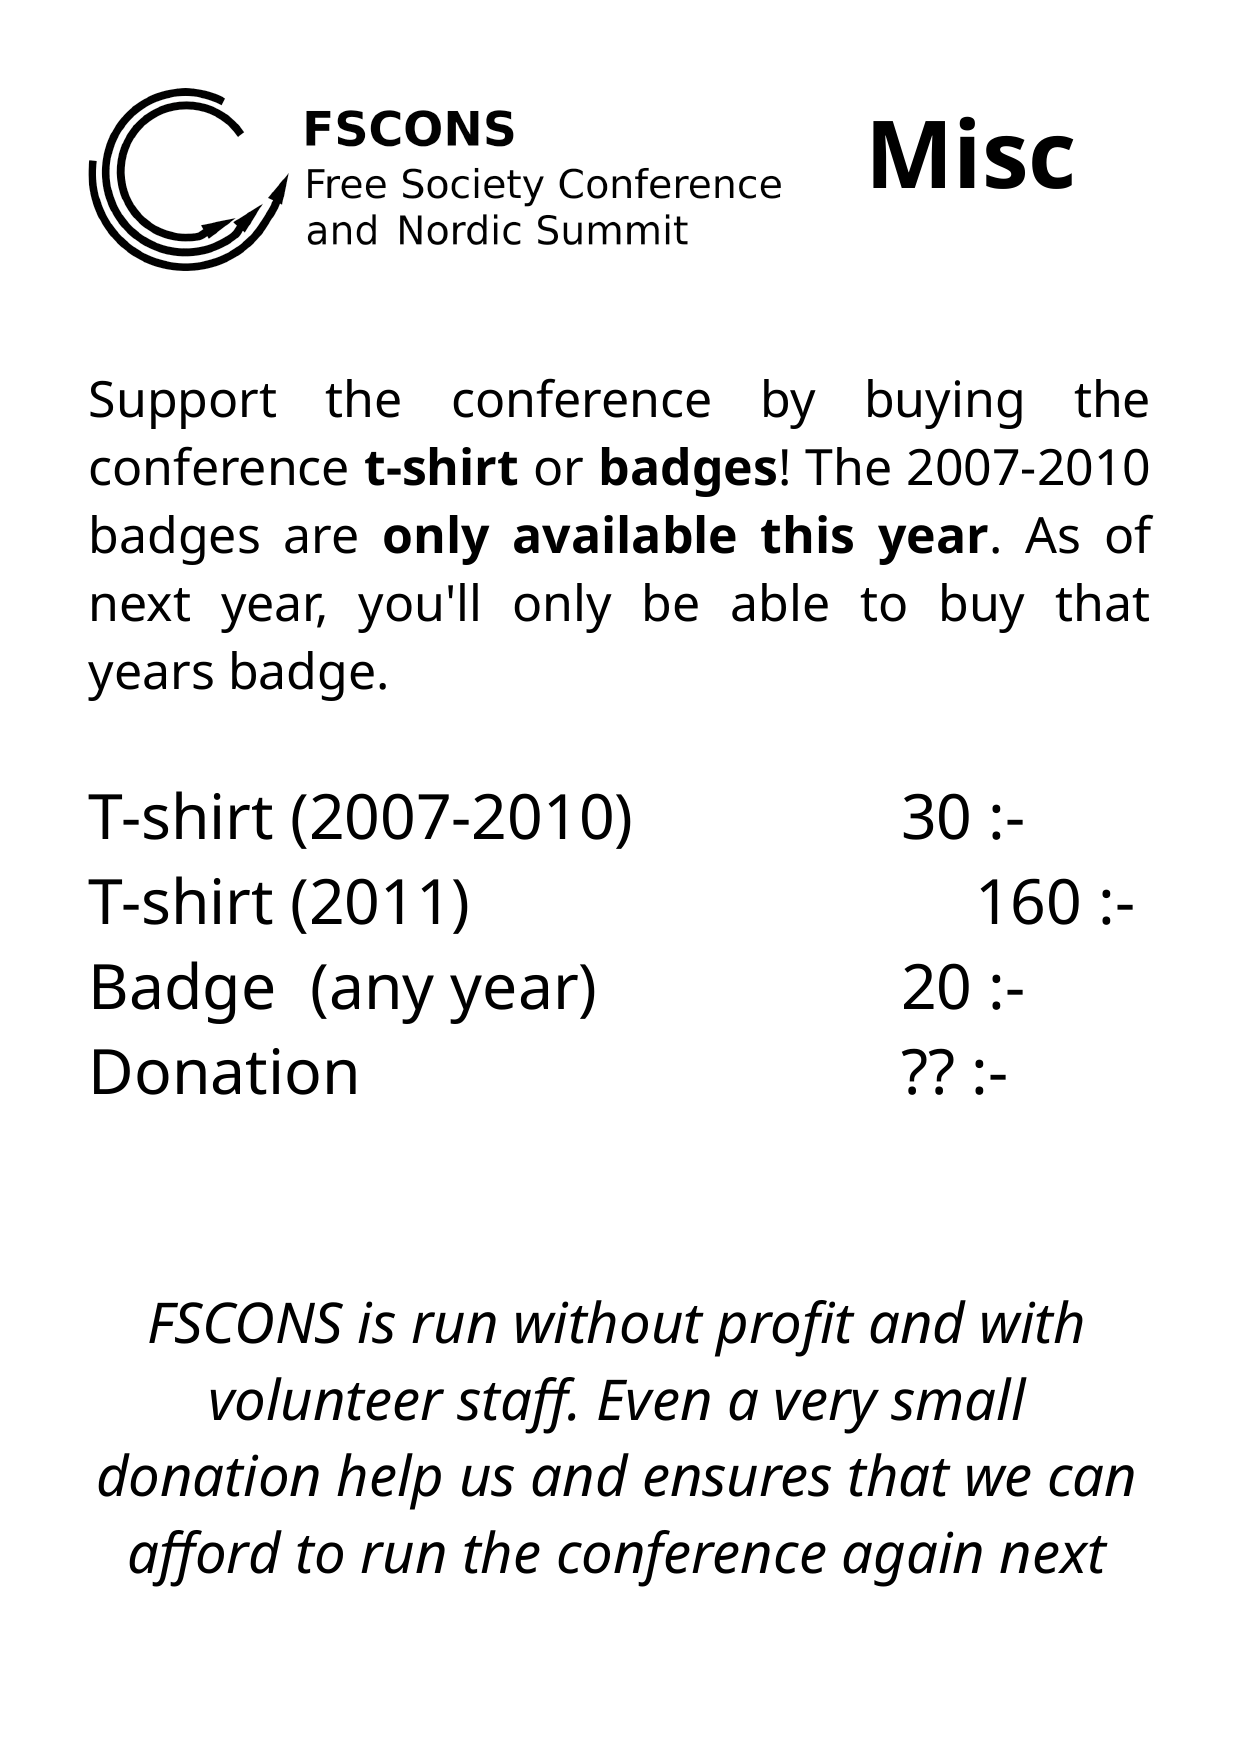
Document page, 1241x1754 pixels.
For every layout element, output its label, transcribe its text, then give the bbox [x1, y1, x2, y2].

text Donation ?? :- [88, 1028, 1152, 1113]
picture [88, 88, 791, 271]
text Support the conference by buying the conference t-shirt or badges! The 2007-2010 badges are only available this year. As of next year, you'll only be able to buy that years badge. [88, 364, 1152, 704]
text FSCONS is run without profit and with volunteer staff. Even a very small donation help us and ensures that we can afford to run the conference again next [88, 1283, 1152, 1590]
text Badge (any year) 20 :- [88, 943, 1152, 1028]
text Misc [791, 88, 1152, 216]
text T-shirt (2011) 160 :- [88, 858, 1152, 943]
text T-shirt (2007-2010) 30 :- [88, 773, 1152, 858]
